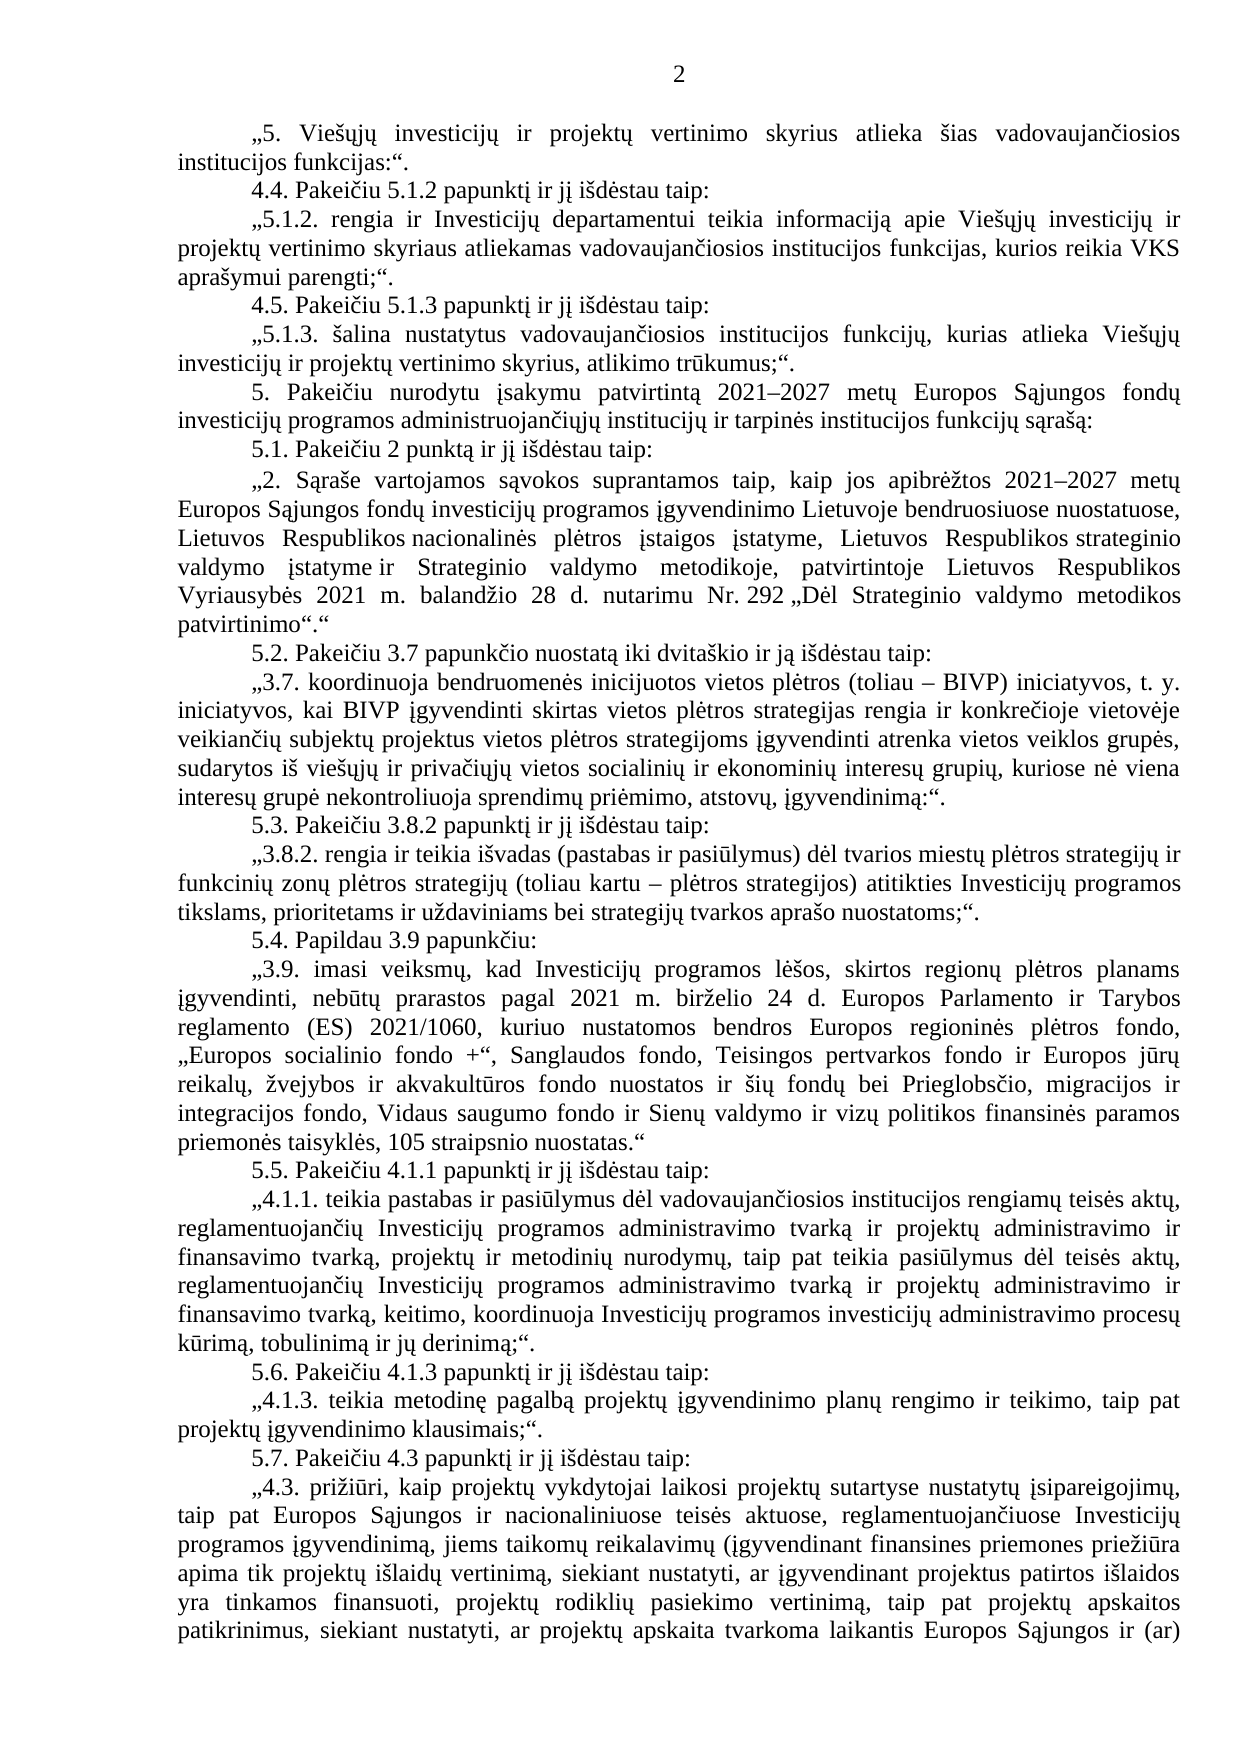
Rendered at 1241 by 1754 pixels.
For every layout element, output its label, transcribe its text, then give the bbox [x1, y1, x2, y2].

text „3.8.2. rengia ir teikia išvadas (pastabas ir pasiūlymus) dėl tvarios miestų plėtros strategijų ir funkcinių zonų plėtros strategijų (toliau kartu – plėtros strategijos) atitikties Investicijų programos tikslams, prioritetams ir uždaviniams bei strategijų tvarkos aprašo nuostatoms;“. [177, 839, 1181, 926]
text 5. Pakeičiu nurodytu įsakymu patvirtintą 2021–2027 metų Europos Sąjungos fondų investicijų programos administruojančiųjų institucijų ir tarpinės institucijos funkcijų sąrašą: [177, 377, 1181, 434]
text 4.5. Pakeičiu 5.1.3 papunktį ir jį išdėstau taip: [177, 291, 1181, 319]
text 5.7. Pakeičiu 4.3 papunktį ir jį išdėstau taip: [177, 1443, 1181, 1472]
text 5.1. Pakeičiu 2 punktą ir jį išdėstau taip: [177, 434, 1181, 463]
text „2. Sąraše vartojamos sąvokos suprantamos taip, kaip jos apibrėžtos 2021–2027 metų Europos Sąjungos fondų investicijų programos įgyvendinimo Lietuvoje bendruosiuose nuostatuose, Lietuvos Respublikos nacionalinės plėtros įstaigos įstatyme, Lietuvos Respublikos strateginio valdymo įstatyme ir Strateginio valdymo metodikoje, patvirtintoje Lietuvos Respublikos Vyriausybės 2021 m. balandžio 28 d. nutarimu Nr. 292 „Dėl Strateginio valdymo metodikos patvirtinimo“.“ [177, 463, 1181, 638]
text „4.3. prižiūri, kaip projektų vykdytojai laikosi projektų sutartyse nustatytų įsipareigojimų, taip pat Europos Sąjungos ir nacionaliniuose teisės aktuose, reglamentuojančiuose Investicijų programos įgyvendinimą, jiems taikomų reikalavimų (įgyvendinant finansines priemones priežiūra apima tik projektų išlaidų vertinimą, siekiant nustatyti, ar įgyvendinant projektus patirtos išlaidos yra tinkamos finansuoti, projektų rodiklių pasiekimo vertinimą, taip pat projektų apskaitos patikrinimus, siekiant nustatyti, ar projektų apskaita tvarkoma laikantis Europos Sąjungos ir (ar) [177, 1472, 1181, 1644]
text 4.4. Pakeičiu 5.1.2 papunktį ir jį išdėstau taip: [177, 176, 1181, 204]
text 5.2. Pakeičiu 3.7 papunkčio nuostatą iki dvitaškio ir ją išdėstau taip: [177, 638, 1181, 667]
text „5.1.3. šalina nustatytus vadovaujančiosios institucijos funkcijų, kurias atlieka Viešųjų investicijų ir projektų vertinimo skyrius, atlikimo trūkumus;“. [177, 319, 1181, 377]
text „3.7. koordinuoja bendruomenės inicijuotos vietos plėtros (toliau – BIVP) iniciatyvos, t. y. iniciatyvos, kai BIVP įgyvendinti skirtas vietos plėtros strategijas rengia ir konkrečioje vietovėje veikiančių subjektų projektus vietos plėtros strategijoms įgyvendinti atrenka vietos veiklos grupės, sudarytos iš viešųjų ir privačiųjų vietos socialinių ir ekonominių interesų grupių, kuriose nė viena interesų grupė nekontroliuoja sprendimų priėmimo, atstovų, įgyvendinimą:“. [177, 667, 1181, 811]
text „5.1.2. rengia ir Investicijų departamentui teikia informaciją apie Viešųjų investicijų ir projektų vertinimo skyriaus atliekamas vadovaujančiosios institucijos funkcijas, kurios reikia VKS aprašymui parengti;“. [177, 204, 1181, 291]
text 5.5. Pakeičiu 4.1.1 papunktį ir jį išdėstau taip: [177, 1156, 1181, 1184]
text „3.9. imasi veiksmų, kad Investicijų programos lėšos, skirtos regionų plėtros planams įgyvendinti, nebūtų prarastos pagal 2021 m. birželio 24 d. Europos Parlamento ir Tarybos reglamento (ES) 2021/1060, kuriuo nustatomos bendros Europos regioninės plėtros fondo, „Europos socialinio fondo +“, Sanglaudos fondo, Teisingos pertvarkos fondo ir Europos jūrų reikalų, žvejybos ir akvakultūros fondo nuostatos ir šių fondų bei Prieglobsčio, migracijos ir integracijos fondo, Vidaus saugumo fondo ir Sienų valdymo ir vizų politikos finansinės paramos priemonės taisyklės, 105 straipsnio nuostatas.“ [177, 954, 1181, 1156]
text 5.6. Pakeičiu 4.1.3 papunktį ir jį išdėstau taip: [177, 1357, 1181, 1386]
text 5.4. Papildau 3.9 papunkčiu: [177, 926, 1181, 954]
text „4.1.1. teikia pastabas ir pasiūlymus dėl vadovaujančiosios institucijos rengiamų teisės aktų, reglamentuojančių Investicijų programos administravimo tvarką ir projektų administravimo ir finansavimo tvarką, projektų ir metodinių nurodymų, taip pat teikia pasiūlymus dėl teisės aktų, reglamentuojančių Investicijų programos administravimo tvarką ir projektų administravimo ir finansavimo tvarką, keitimo, koordinuoja Investicijų programos investicijų administravimo procesų kūrimą, tobulinimą ir jų derinimą;“. [177, 1184, 1181, 1357]
text 5.3. Pakeičiu 3.8.2 papunktį ir jį išdėstau taip: [177, 811, 1181, 839]
text „5. Viešųjų investicijų ir projektų vertinimo skyrius atlieka šias vadovaujančiosios institucijos funkcijas:“. [177, 118, 1181, 176]
text „4.1.3. teikia metodinę pagalbą projektų įgyvendinimo planų rengimo ir teikimo, taip pat projektų įgyvendinimo klausimais;“. [177, 1386, 1181, 1443]
